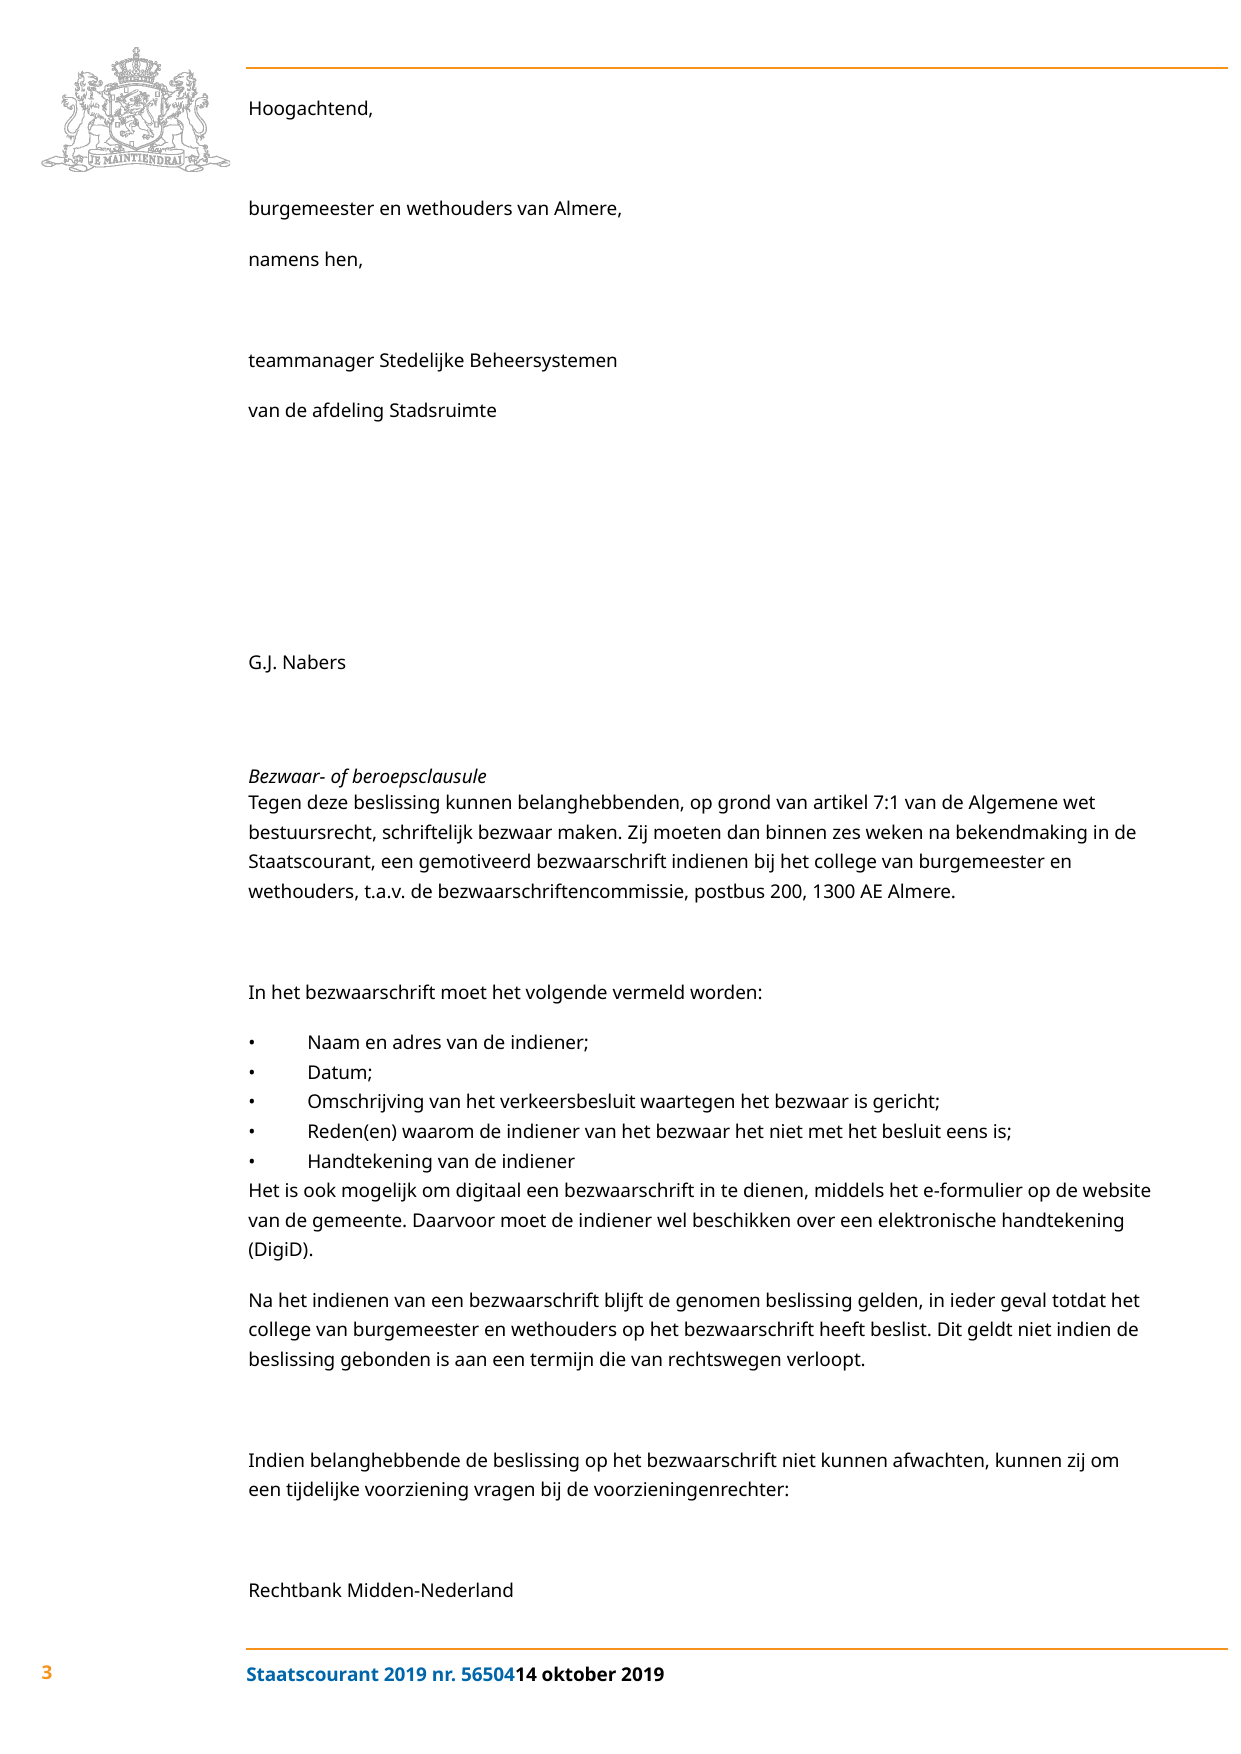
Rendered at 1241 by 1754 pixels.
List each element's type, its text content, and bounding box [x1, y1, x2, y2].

text Het is ook mogelijk om digitaal een bezwaarschrift in te dienen, middels het e-formulier op de website van de gemeente. Daarvoor moet de indiener wel beschikken over een elektronische handtekening (DigiD). [248, 1177, 1152, 1262]
text teammanager Stedelijke Beheersystemen [248, 347, 1152, 373]
text Na het indienen van een bezwaarschrift blijft de genomen beslissing gelden, in ieder geval totdat het college van burgemeester en wethouders op het bezwaarschrift heeft beslist. Dit geldt niet indien de beslissing gebonden is aan een termijn die van rechtswegen verloopt. [248, 1287, 1152, 1372]
text G.J. Nabers [248, 649, 1152, 675]
text Tegen deze beslissing kunnen belanghebbenden, op grond van artikel 7:1 van de Algemene wet bestuursrecht, schriftelijk bezwaar maken. Zij moeten dan binnen zes weken na bekendmaking in de Staatscourant, een gemotiveerd bezwaarschrift indienen bij het college van burgemeester en wethouders, t.a.v. de bezwaarschriftencommissie, postbus 200, 1300 AE Almere. [248, 789, 1152, 904]
list Naam en adres van de indiener; [248, 1029, 1152, 1055]
text van de afdeling Stadsruimte [248, 397, 1152, 423]
text namens hen, [248, 246, 1152, 272]
picture [41, 47, 231, 172]
text Bezwaar- of beroepsclausule [248, 764, 1152, 789]
text In het bezwaarschrift moet het volgende vermeld worden: [248, 979, 1152, 1005]
list Reden(en) waarom de indiener van het bezwaar het niet met het besluit eens is; [248, 1118, 1152, 1144]
text Rechtbank Midden-Nederland [248, 1577, 1152, 1603]
text burgemeester en wethouders van Almere, [248, 196, 1152, 221]
text Indien belanghebbende de beslissing op het bezwaarschrift niet kunnen afwachten, kunnen zij om een tijdelijke voorziening vragen bij de voorzieningenrechter: [248, 1447, 1152, 1502]
list Handtekening van de indiener [248, 1148, 1152, 1173]
text Hoogachtend, [248, 95, 1152, 121]
list Omschrijving van het verkeersbesluit waartegen het bezwaar is gericht; [248, 1089, 1152, 1114]
list Datum; [248, 1059, 1152, 1085]
